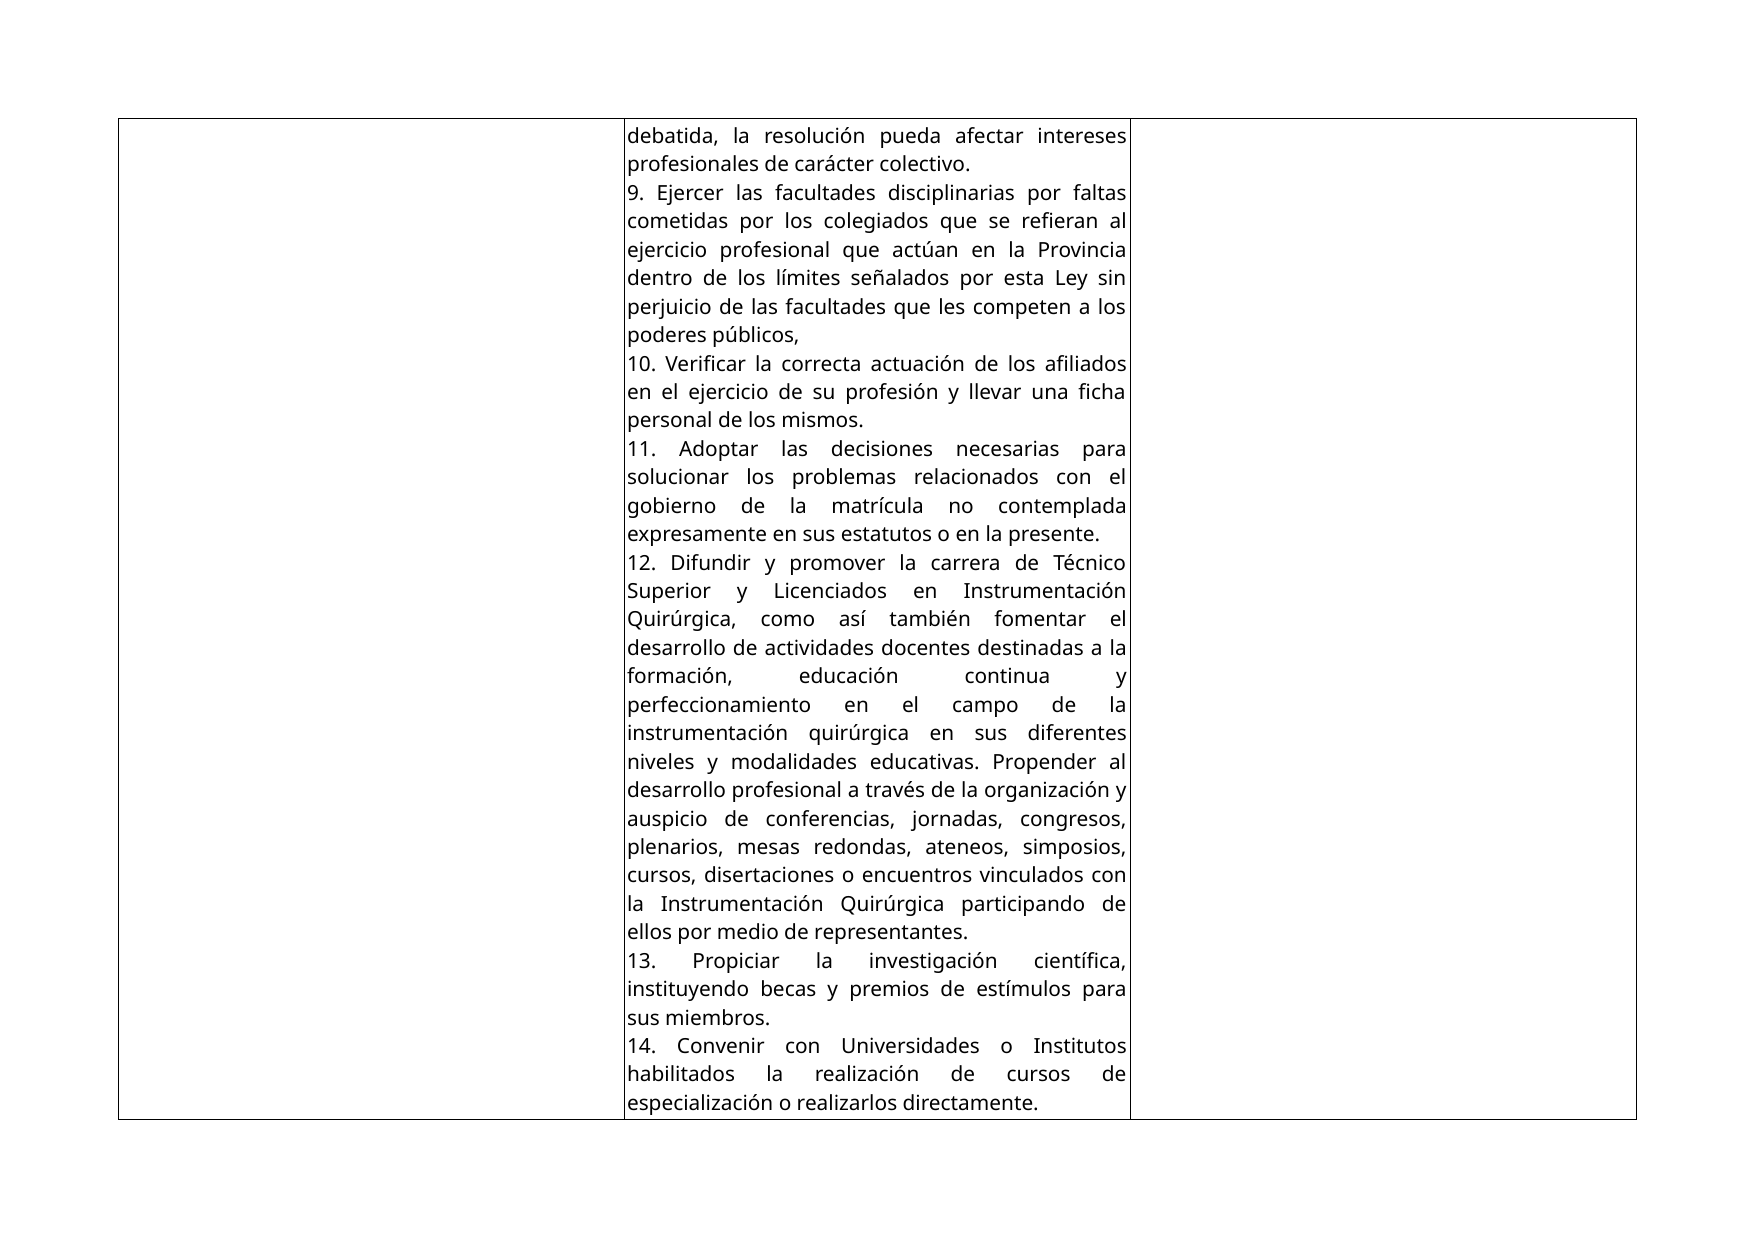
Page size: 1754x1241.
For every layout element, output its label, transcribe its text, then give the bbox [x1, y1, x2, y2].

table_cell [119, 119, 624, 1119]
table_cell [1131, 119, 1636, 1119]
table_cell debatida, la resolución pueda afectar intereses profesionales de carácter colectivo. 9. Ejercer las facultades disciplinarias por faltas cometidas por los colegiados que se refieran al ejercicio profesional que actúan en la Provincia dentro de los límites señalados por esta Ley sin perjuicio de las facultades que les competen a los poderes públicos, 10. Verificar la correcta actuación de los afiliados en el ejercicio de su profesión y llevar una ficha personal de los mismos. 11. Adoptar las decisiones necesarias para solucionar los problemas relacionados con el gobierno de la matrícula no contemplada expresamente en sus estatutos o en la presente. 12. Difundir y promover la carrera de Técnico Superior y Licenciados en Instrumentación Quirúrgica, como así también fomentar el desarrollo de actividades docentes destinadas a la formación, educación continua y perfeccionamiento en el campo de la instrumentación quirúrgica en sus diferentes niveles y modalidades educativas. Propender al desarrollo profesional a través de la organización y auspicio de conferencias, jornadas, congresos, plenarios, mesas redondas, ateneos, simposios, cursos, disertaciones o encuentros vinculados con la Instrumentación Quirúrgica participando de ellos por medio de representantes. 13. Propiciar la investigación científica, instituyendo becas y premios de estímulos para sus miembros. 14. Convenir con Universidades o Institutos habilitados la realización de cursos de especialización o realizarlos directamente. [625, 119, 1130, 1119]
